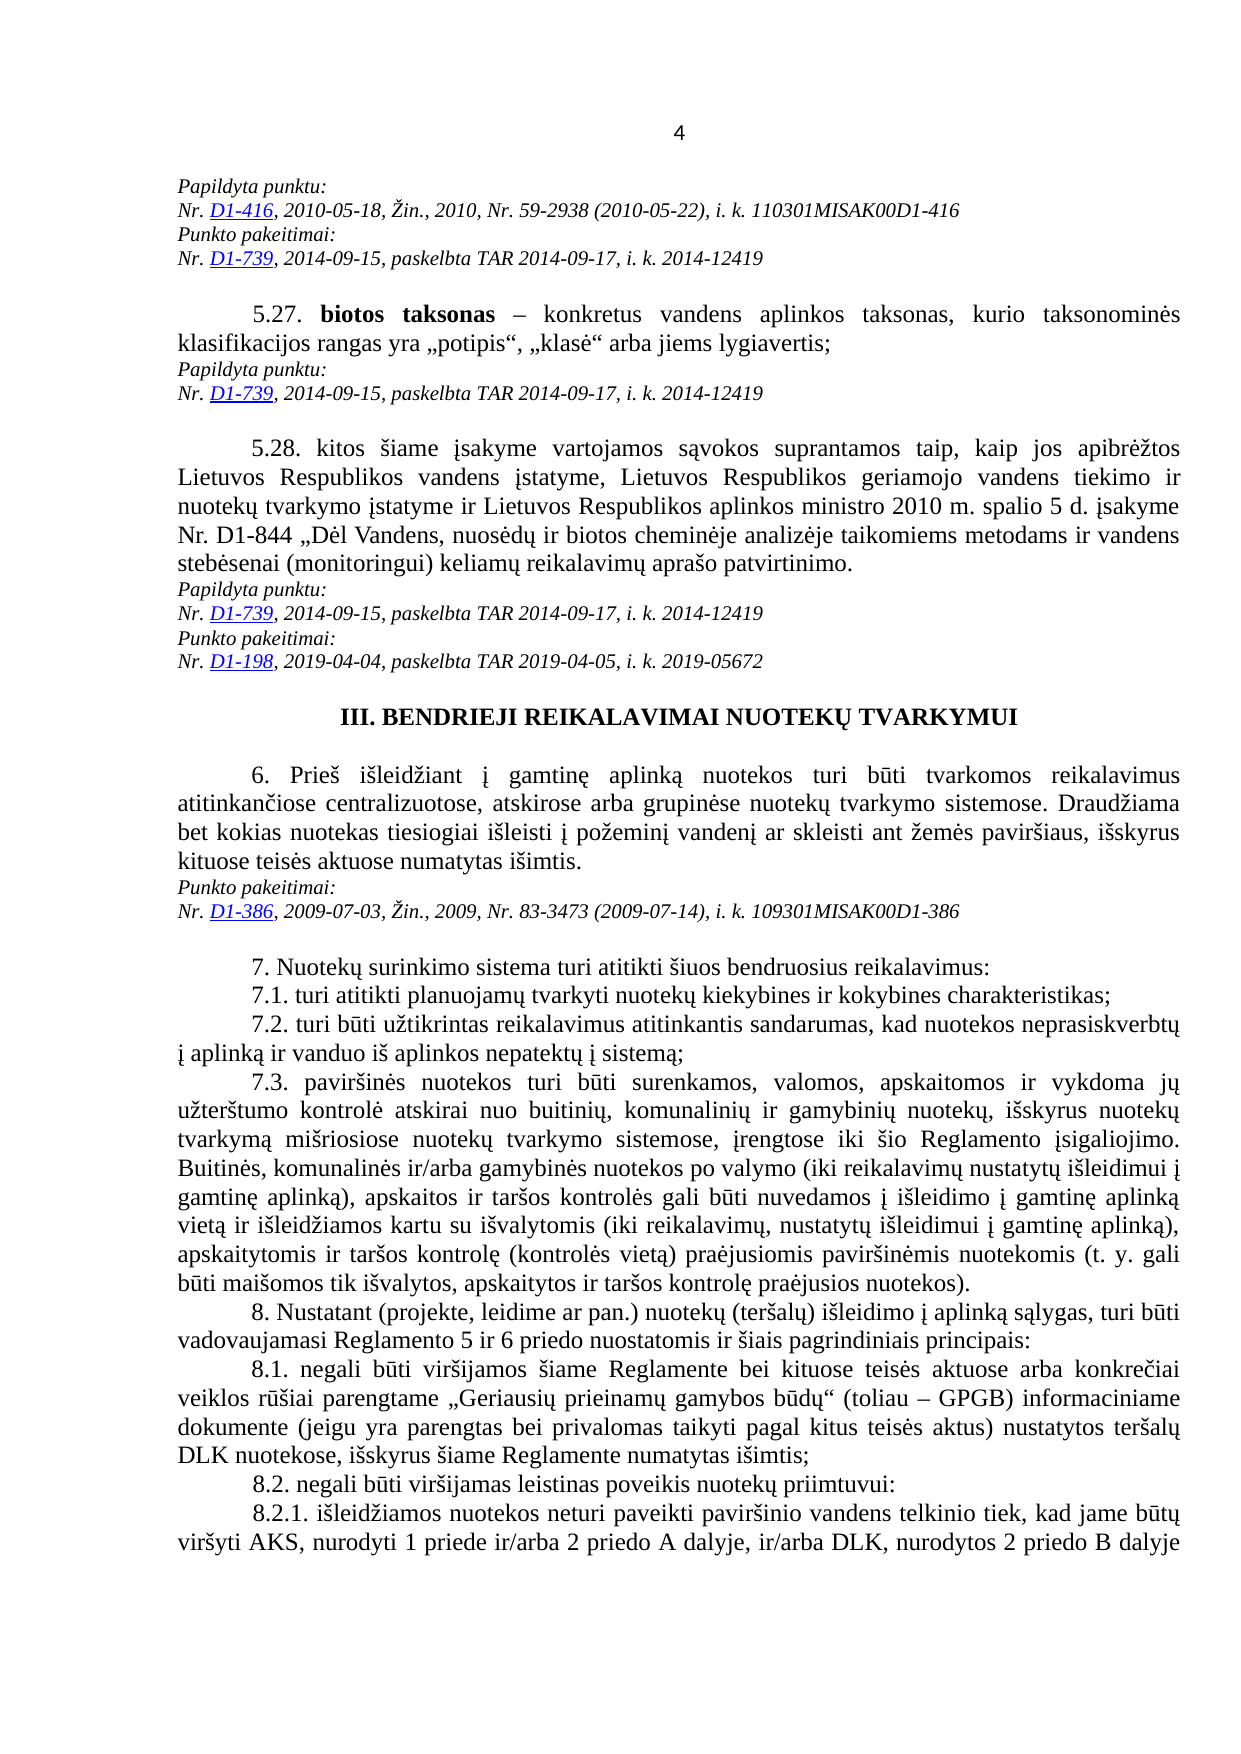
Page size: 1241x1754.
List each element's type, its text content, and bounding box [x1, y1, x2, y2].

text Nr. D1-739, 2014-09-15, paskelbta TAR 2014-09-17, i. k. 2014-12419 [177, 601, 1181, 625]
text 8.2.1. išleidžiamos nuotekos neturi paveikti paviršinio vandens telkinio tiek, kad jame būtų viršyti AKS, nurodyti 1 priede ir/arba 2 priedo A dalyje, ir/arba DLK, nurodytos 2 priedo B dalyje [177, 1498, 1181, 1555]
text 7.2. turi būti užtikrintas reikalavimus atitinkantis sandarumas, kad nuotekos neprasiskverbtų į aplinką ir vanduo iš aplinkos nepatektų į sistemą; [177, 1009, 1181, 1067]
text Nr. D1-386, 2009-07-03, Žin., 2009, Nr. 83-3473 (2009-07-14), i. k. 109301MISAK00D1-386 [177, 899, 1181, 923]
text Nr. D1-416, 2010-05-18, Žin., 2010, Nr. 59-2938 (2010-05-22), i. k. 110301MISAK00D1-416 [177, 198, 1181, 222]
text Punkto pakeitimai: [177, 625, 1181, 649]
text Punkto pakeitimai: [177, 875, 1181, 899]
text 7. Nuotekų surinkimo sistema turi atitikti šiuos bendruosius reikalavimus: [177, 952, 1181, 980]
text 6. Prieš išleidžiant į gamtinę aplinką nuotekos turi būti tvarkomos reikalavimus atitinkančiose centralizuotose, atskirose arba grupinėse nuotekų tvarkymo sistemose. Draudžiama bet kokias nuotekas tiesiogiai išleisti į požeminį vandenį ar skleisti ant žemės paviršiaus, išskyrus kituose teisės aktuose numatytas išimtis. [177, 760, 1181, 875]
text 5.28. kitos šiame įsakyme vartojamos sąvokos suprantamos taip, kaip jos apibrėžtos Lietuvos Respublikos vandens įstatyme, Lietuvos Respublikos geriamojo vandens tiekimo ir nuotekų tvarkymo įstatyme ir Lietuvos Respublikos aplinkos ministro 2010 m. spalio 5 d. įsakyme Nr. D1-844 „Dėl Vandens, nuosėdų ir biotos cheminėje analizėje taikomiems metodams ir vandens stebėsenai (monitoringui) keliamų reikalavimų aprašo patvirtinimo. [177, 433, 1181, 577]
text III. BENDRIEJI REIKALAVIMAI NUOTEKŲ TVARKYMUI [177, 702, 1181, 731]
text Papildyta punktu: [177, 357, 1181, 381]
text 8.2. negali būti viršijamas leistinas poveikis nuotekų priimtuvui: [177, 1469, 1181, 1498]
text Nr. D1-739, 2014-09-15, paskelbta TAR 2014-09-17, i. k. 2014-12419 [177, 246, 1181, 270]
text Nr. D1-739, 2014-09-15, paskelbta TAR 2014-09-17, i. k. 2014-12419 [177, 381, 1181, 405]
text Nr. D1-198, 2019-04-04, paskelbta TAR 2019-04-05, i. k. 2019-05672 [177, 649, 1181, 673]
text Papildyta punktu: [177, 174, 1181, 198]
text 7.3. paviršinės nuotekos turi būti surenkamos, valomos, apskaitomos ir vykdoma jų užterštumo kontrolė atskirai nuo buitinių, komunalinių ir gamybinių nuotekų, išskyrus nuotekų tvarkymą mišriosiose nuotekų tvarkymo sistemose, įrengtose iki šio Reglamento įsigaliojimo. Buitinės, komunalinės ir/arba gamybinės nuotekos po valymo (iki reikalavimų nustatytų išleidimui į gamtinę aplinką), apskaitos ir taršos kontrolės gali būti nuvedamos į išleidimo į gamtinę aplinką vietą ir išleidžiamos kartu su išvalytomis (iki reikalavimų, nustatytų išleidimui į gamtinę aplinką), apskaitytomis ir taršos kontrolę (kontrolės vietą) praėjusiomis paviršinėmis nuotekomis (t. y. gali būti maišomos tik išvalytos, apskaitytos ir taršos kontrolę praėjusios nuotekos). [177, 1067, 1181, 1297]
text Papildyta punktu: [177, 577, 1181, 601]
text 8.1. negali būti viršijamos šiame Reglamente bei kituose teisės aktuose arba konkrečiai veiklos rūšiai parengtame „Geriausių prieinamų gamybos būdų“ (toliau – GPGB) informaciniame dokumente (jeigu yra parengtas bei privalomas taikyti pagal kitus teisės aktus) nustatytos teršalų DLK nuotekose, išskyrus šiame Reglamente numatytas išimtis; [177, 1354, 1181, 1469]
text 5.27. biotos taksonas – konkretus vandens aplinkos taksonas, kurio taksonominės klasifikacijos rangas yra „potipis“, „klasė“ arba jiems lygiavertis; [177, 299, 1181, 357]
text 7.1. turi atitikti planuojamų tvarkyti nuotekų kiekybines ir kokybines charakteristikas; [177, 980, 1181, 1009]
text Punkto pakeitimai: [177, 222, 1181, 246]
text 8. Nustatant (projekte, leidime ar pan.) nuotekų (teršalų) išleidimo į aplinką sąlygas, turi būti vadovaujamasi Reglamento 5 ir 6 priedo nuostatomis ir šiais pagrindiniais principais: [177, 1297, 1181, 1354]
